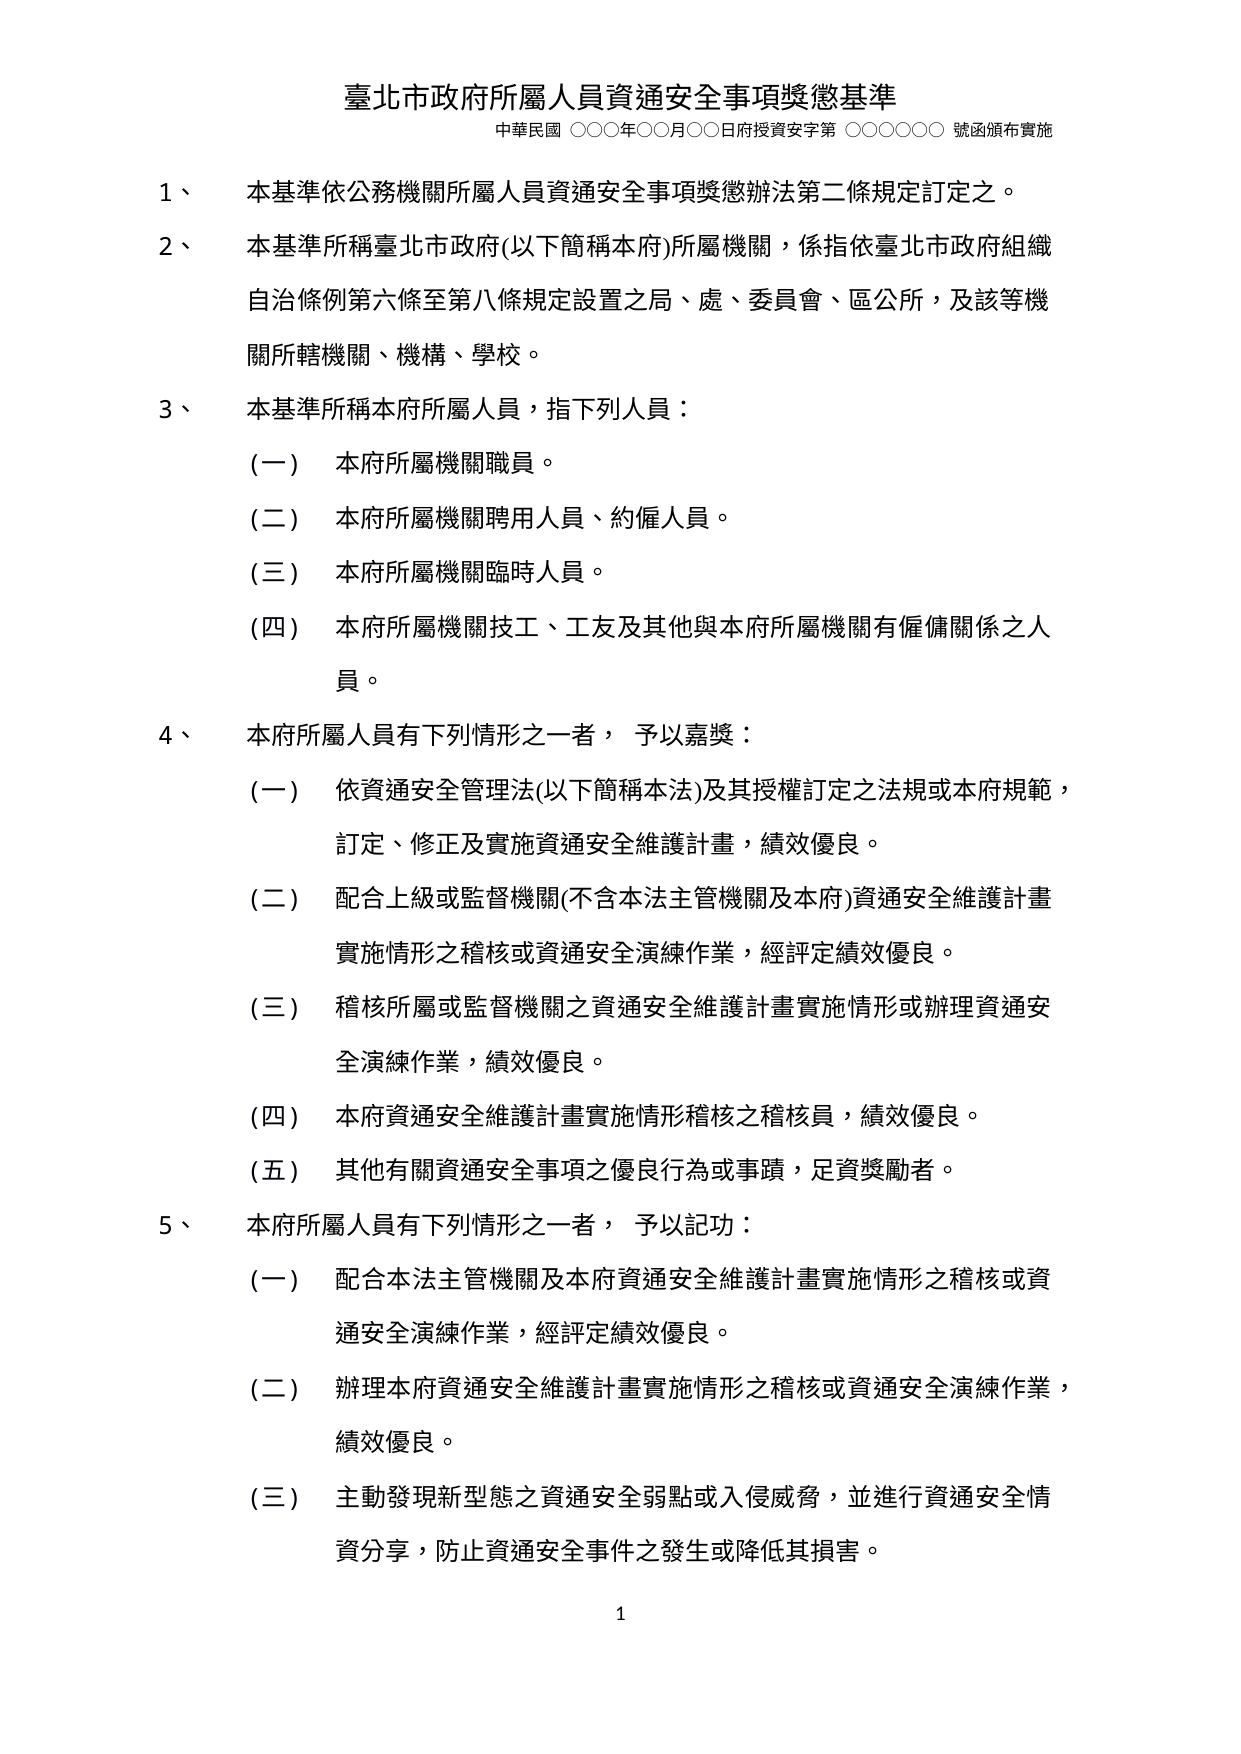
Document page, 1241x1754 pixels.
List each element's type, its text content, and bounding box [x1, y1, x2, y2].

list 本府所屬人員有下列情形之一者， 予以記功： [158, 1205, 1053, 1241]
list 本府所屬機關聘用人員、約僱人員。 [247, 498, 1053, 534]
list 本府所屬機關職員。 [247, 444, 1053, 480]
list 辦理本府資通安全維護計畫實施情形之稽核或資通安全演練作業，績效優良。 [247, 1368, 1053, 1459]
list 本基準依公務機關所屬人員資通安全事項獎懲辦法第二條規定訂定之。 [158, 172, 1053, 208]
list 本府所屬機關技工、工友及其他與本府所屬機關有僱傭關係之人員。 [247, 607, 1053, 698]
list 配合上級或監督機關(不含本法主管機關及本府)資通安全維護計畫實施情形之稽核或資通安全演練作業，經評定績效優良。 [247, 879, 1053, 969]
list 本府所屬人員有下列情形之一者， 予以嘉獎： [158, 716, 1053, 752]
list 主動發現新型態之資通安全弱點或入侵威脅，並進行資通安全情資分享，防止資通安全事件之發生或降低其損害。 [247, 1477, 1053, 1568]
list 本基準所稱本府所屬人員，指下列人員： [158, 389, 1053, 426]
list 本府所屬機關臨時人員。 [247, 553, 1053, 589]
list 本基準所稱臺北市政府(以下簡稱本府)所屬機關，係指依臺北市政府組織自治條例第六條至第八條規定設置之局、處、委員會、區公所，及該等機關所轄機關、機構、學校。 [158, 226, 1053, 371]
text 中華民國 ○○○年○○月○○日府授資安字第 ○○○○○○ 號函頒布實施 [187, 117, 1053, 172]
list 其他有關資通安全事項之優良行為或事蹟，足資獎勵者。 [247, 1151, 1053, 1187]
list 依資通安全管理法(以下簡稱本法)及其授權訂定之法規或本府規範，訂定、修正及實施資通安全維護計畫，績效優良。 [247, 770, 1053, 861]
list 本府資通安全維護計畫實施情形稽核之稽核員，績效優良。 [247, 1096, 1053, 1133]
list 配合本法主管機關及本府資通安全維護計畫實施情形之稽核或資通安全演練作業，經評定績效優良。 [247, 1259, 1053, 1350]
list 稽核所屬或監督機關之資通安全維護計畫實施情形或辦理資通安全演練作業，績效優良。 [247, 988, 1053, 1078]
text 臺北市政府所屬人員資通安全事項獎懲基準 [187, 75, 1053, 117]
